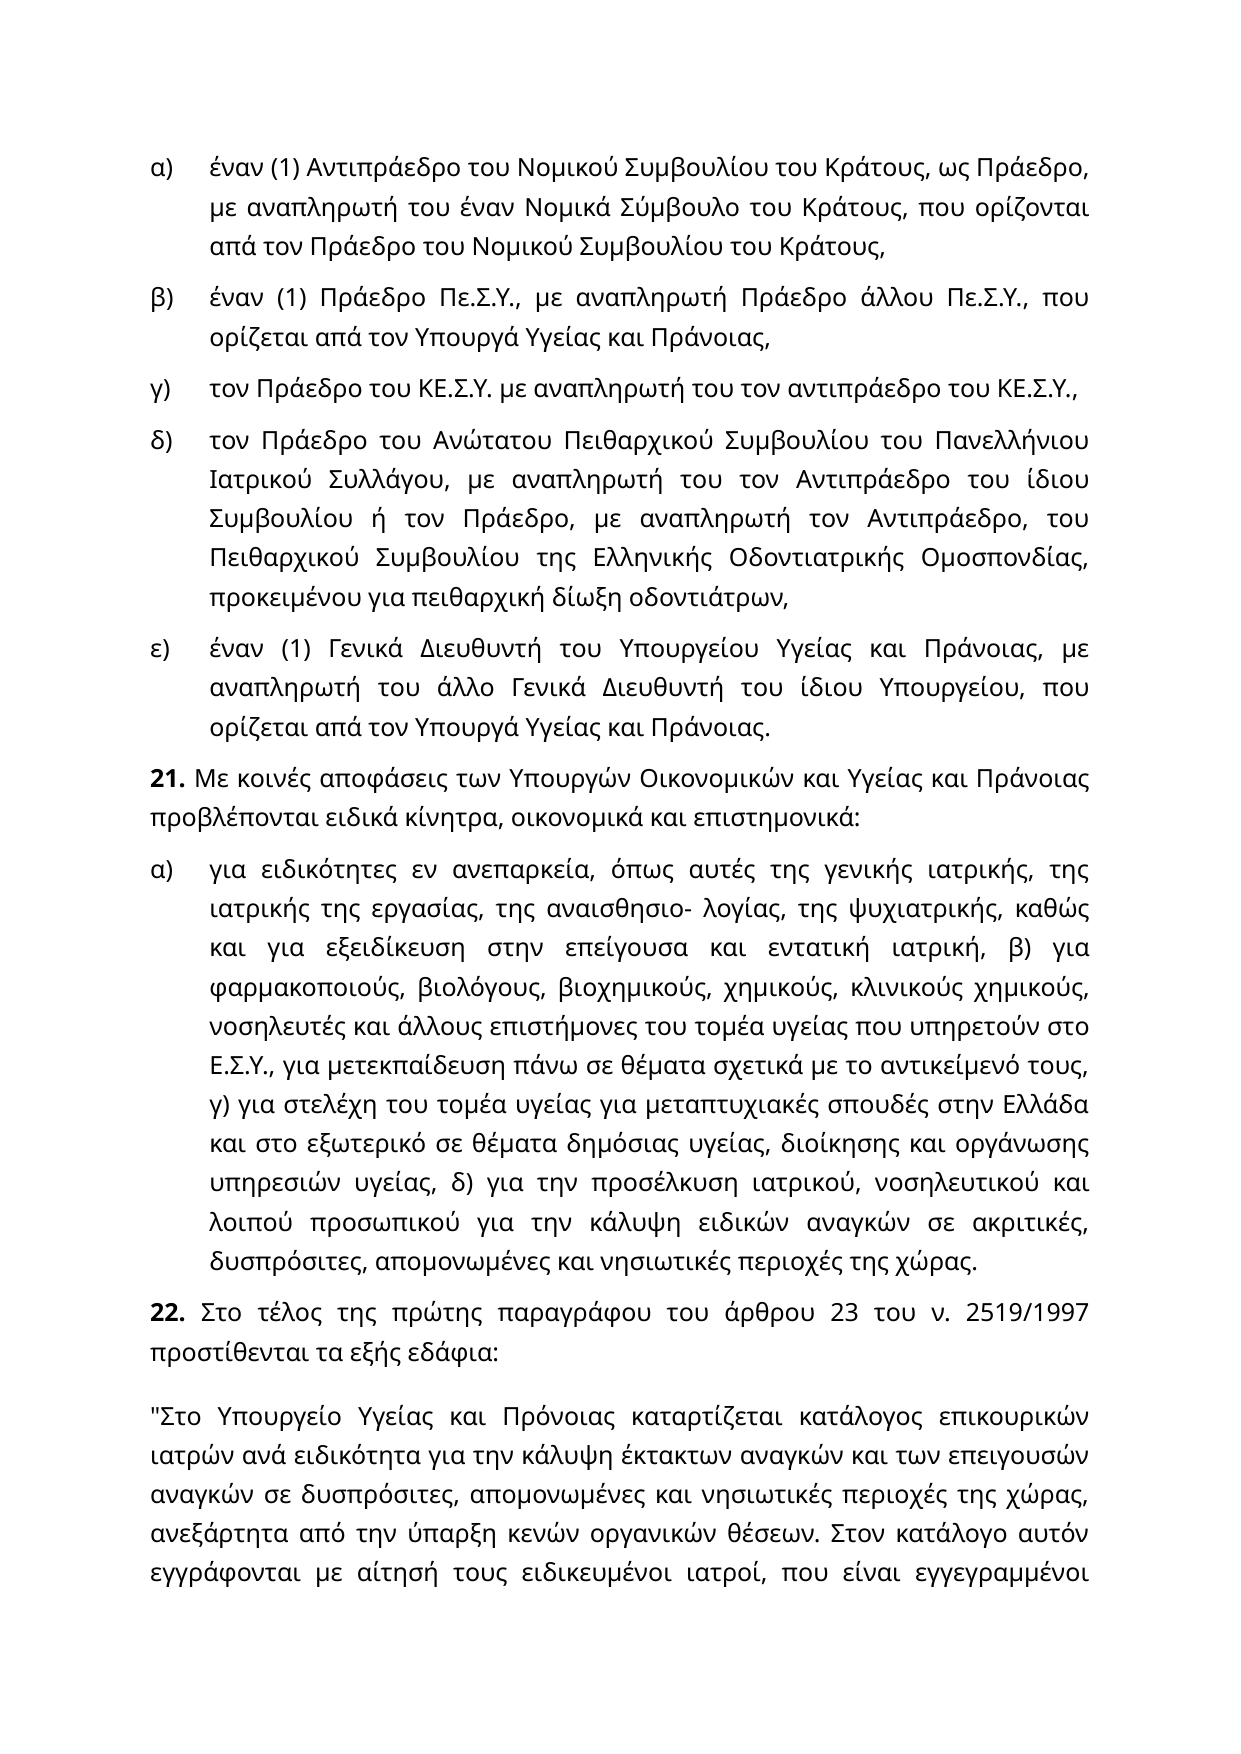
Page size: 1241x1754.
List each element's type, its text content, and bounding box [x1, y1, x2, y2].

list α) για ειδικότητες εν ανεπαρκεία, όπως αυτές της γενικής ιατρικής, της ιατρικής της εργασίας, της αναισθησιο- λογίας, της ψυχιατρικής, καθώς και για εξειδίκευση στην επείγουσα και εντατική ιατρική, β) για φαρμακοποιούς, βιολόγους, βιοχημικούς, χημικούς, κλινικούς χημικούς, νοσηλευτές και άλλους επιστήμονες του τομέα υγείας που υπηρετούν στο Ε.Σ.Υ., για μετεκπαίδευση πάνω σε θέματα σχετικά με το αντικείμενό τους, γ) για στελέχη του τομέα υγείας για μεταπτυχιακές σπουδές στην Ελλάδα και στο εξωτερικό σε θέματα δημόσιας υγείας, διοίκησης και οργάνωσης υπηρεσιών υγείας, δ) για την προσέλκυση ιατρικού, νοσηλευτικού και λοιπού προσωπικού για την κάλυψη ειδικών αναγκών σε ακριτικές, δυσπρόσιτες, απομονωμένες και νησιωτικές περιοχές της χώρας. [150, 852, 1090, 1277]
text "Στο Υπουργείο Υγείας και Πρόνοιας καταρτίζεται κατάλογος επικουρικών ιατρών ανά ειδικότητα για την κάλυψη έκτακτων αναγκών και των επειγουσών αναγκών σε δυσπρόσιτες, απομονωμένες και νησιωτικές περιοχές της χώρας, ανεξάρτητα από την ύπαρξη κενών οργανικών θέσεων. Στον κατάλογο αυτόν εγγράφονται με αίτησή τους ειδικευμένοι ιατροί, που είναι εγγεγραμμένοι [150, 1398, 1090, 1589]
list ε) έναν (1) Γενικά Διευθυντή του Υπουργείου Υγείας και Πράνοιας, με αναπληρωτή του άλλο Γενικά Διευθυντή του ίδιου Υπουργείου, που ορίζεται απά τον Υπουργά Υγείας και Πράνοιας. [150, 631, 1090, 743]
list α) έναν (1) Αντιπράεδρο του Νομικού Συμβουλίου του Κράτους, ως Πράεδρο, με αναπληρωτή του έναν Νομικά Σύμβουλο του Κράτους, που ορίζονται απά τον Πράεδρο του Νομικού Συμβουλίου του Κράτους, [150, 150, 1090, 262]
text 21. Με κοινές αποφάσεις των Υπουργών Οικονομικών και Υγείας και Πράνοιας προβλέπονται ειδικά κίνητρα, οικονομικά και επιστημονικά: [150, 761, 1090, 834]
list δ) τον Πράεδρο του Ανώτατου Πειθαρχικού Συμβουλίου του Πανελλήνιου Ιατρικού Συλλάγου, με αναπληρωτή του τον Αντιπράεδρο του ίδιου Συμβουλίου ή τον Πράεδρο, με αναπληρωτή τον Αντιπράεδρο, του Πειθαρχικού Συμβουλίου της Ελληνικής Οδοντιατρικής Ομοσπονδίας, προκειμένου για πειθαρχική δίωξη οδοντιάτρων, [150, 422, 1090, 613]
text 22. Στο τέλος της πρώτης παραγράφου του άρθρου 23 του ν. 2519/1997 προστίθενται τα εξής εδάφια: [150, 1295, 1090, 1368]
list β) έναν (1) Πράεδρο Πε.Σ.Υ., με αναπληρωτή Πράεδρο άλλου Πε.Σ.Υ., που ορίζεται απά τον Υπουργά Υγείας και Πράνοιας, [150, 280, 1090, 353]
list γ) τον Πράεδρο του ΚΕ.Σ.Υ. με αναπληρωτή του τον αντιπράεδρο του ΚΕ.Σ.Υ., [150, 371, 1090, 405]
